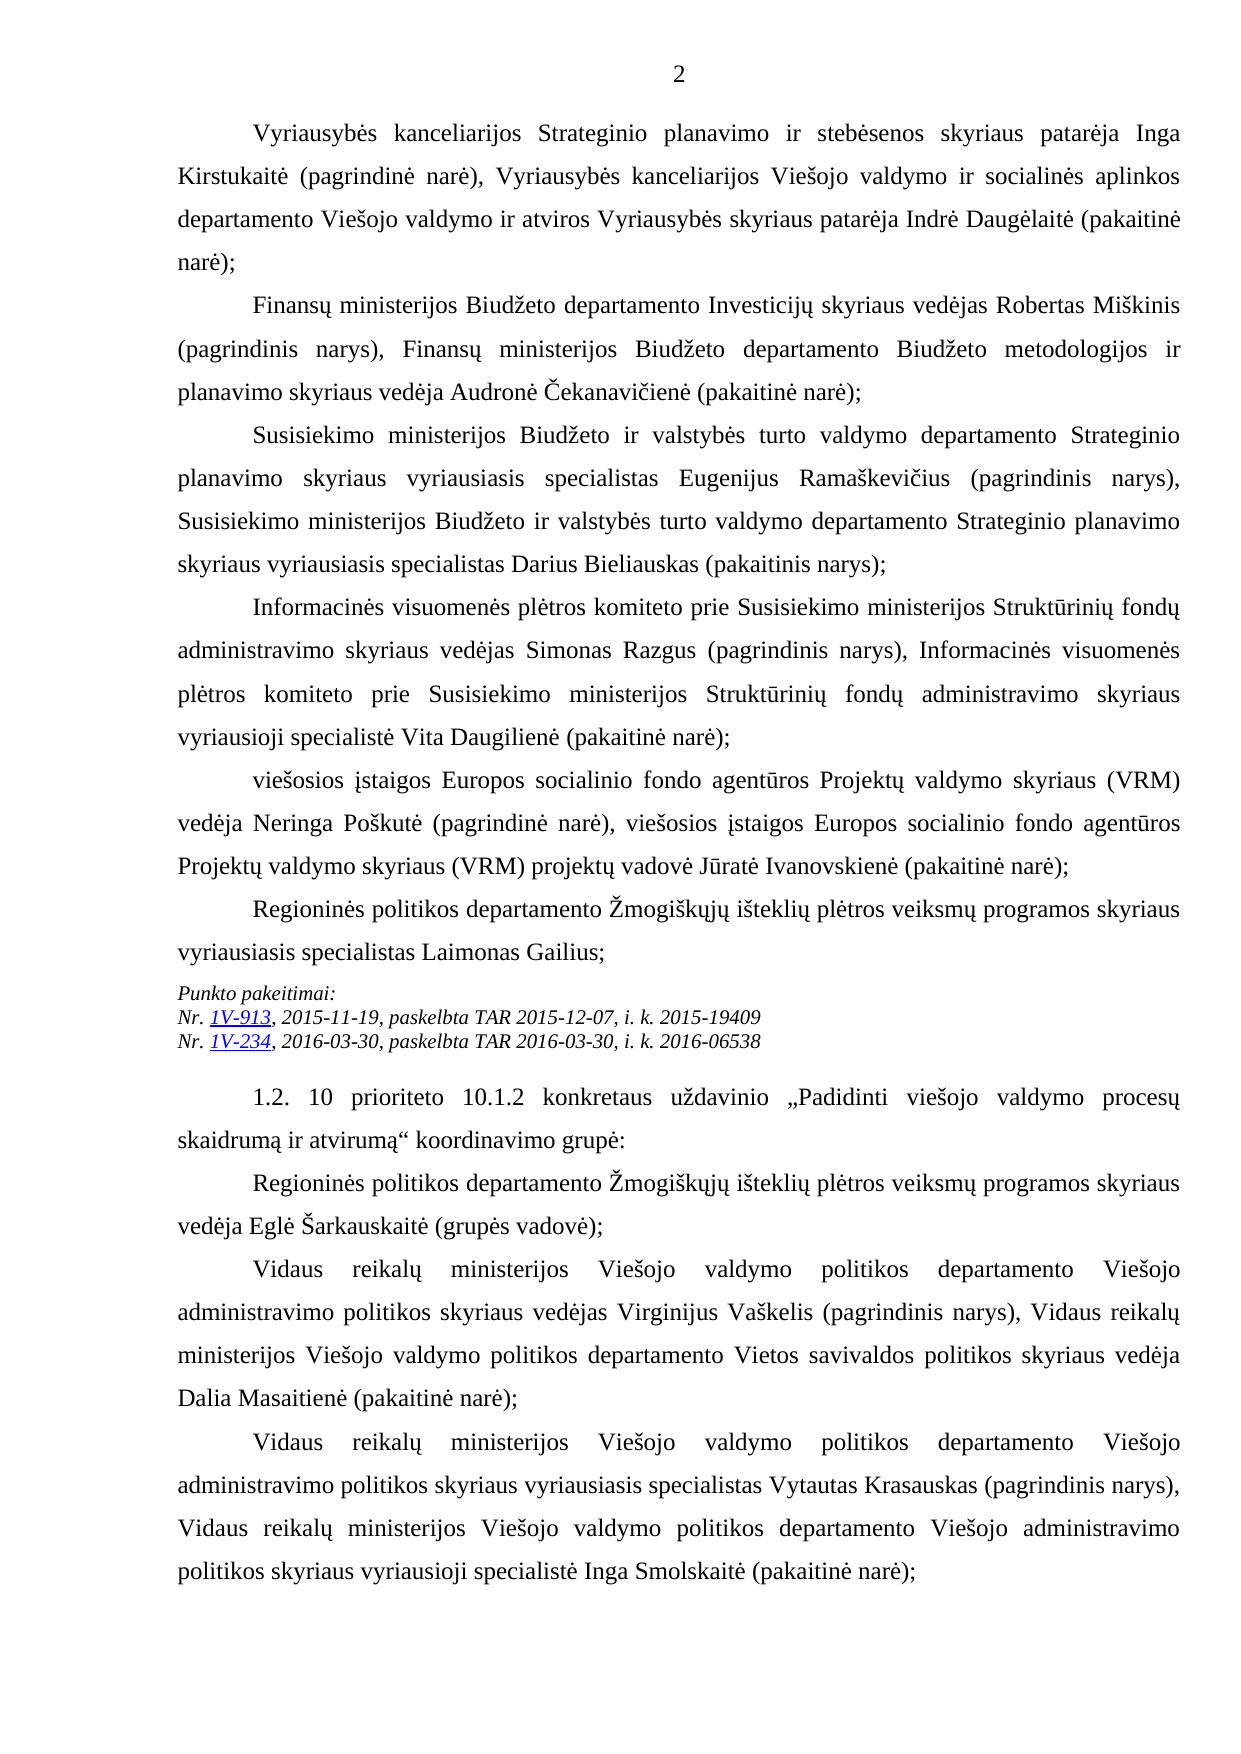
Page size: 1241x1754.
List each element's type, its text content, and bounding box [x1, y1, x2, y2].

text viešosios įstaigos Europos socialinio fondo agentūros Projektų valdymo skyriaus (VRM) vedėja Neringa Poškutė (pagrindinė narė), viešosios įstaigos Europos socialinio fondo agentūros Projektų valdymo skyriaus (VRM) projektų vadovė Jūratė Ivanovskienė (pakaitinė narė); [177, 765, 1181, 880]
text Regioninės politikos departamento Žmogiškųjų išteklių plėtros veiksmų programos skyriaus vyriausiasis specialistas Laimonas Gailius; [177, 894, 1181, 966]
text Nr. 1V-234, 2016-03-30, paskelbta TAR 2016-03-30, i. k. 2016-06538 [177, 1029, 1181, 1053]
text Punkto pakeitimai: [177, 981, 1181, 1005]
text Vidaus reikalų ministerijos Viešojo valdymo politikos departamento Viešojo administravimo politikos skyriaus vedėjas Virginijus Vaškelis (pagrindinis narys), Vidaus reikalų ministerijos Viešojo valdymo politikos departamento Vietos savivaldos politikos skyriaus vedėja Dalia Masaitienė (pakaitinė narė); [177, 1254, 1181, 1412]
text Vidaus reikalų ministerijos Viešojo valdymo politikos departamento Viešojo administravimo politikos skyriaus vyriausiasis specialistas Vytautas Krasauskas (pagrindinis narys), Vidaus reikalų ministerijos Viešojo valdymo politikos departamento Viešojo administravimo politikos skyriaus vyriausioji specialistė Inga Smolskaitė (pakaitinė narė); [177, 1427, 1181, 1585]
text Regioninės politikos departamento Žmogiškųjų išteklių plėtros veiksmų programos skyriaus vedėja Eglė Šarkauskaitė (grupės vadovė); [177, 1168, 1181, 1240]
text Susisiekimo ministerijos Biudžeto ir valstybės turto valdymo departamento Strateginio planavimo skyriaus vyriausiasis specialistas Eugenijus Ramaškevičius (pagrindinis narys), Susisiekimo ministerijos Biudžeto ir valstybės turto valdymo departamento Strateginio planavimo skyriaus vyriausiasis specialistas Darius Bieliauskas (pakaitinis narys); [177, 420, 1181, 578]
text 1.2. 10 prioriteto 10.1.2 konkretaus uždavinio „Padidinti viešojo valdymo procesų skaidrumą ir atvirumą“ koordinavimo grupė: [177, 1082, 1181, 1153]
text Vyriausybės kanceliarijos Strateginio planavimo ir stebėsenos skyriaus patarėja Inga Kirstukaitė (pagrindinė narė), Vyriausybės kanceliarijos Viešojo valdymo ir socialinės aplinkos departamento Viešojo valdymo ir atviros Vyriausybės skyriaus patarėja Indrė Daugėlaitė (pakaitinė narė); [177, 118, 1181, 276]
text Nr. 1V-913, 2015-11-19, paskelbta TAR 2015-12-07, i. k. 2015-19409 [177, 1005, 1181, 1029]
text Finansų ministerijos Biudžeto departamento Investicijų skyriaus vedėjas Robertas Miškinis (pagrindinis narys), Finansų ministerijos Biudžeto departamento Biudžeto metodologijos ir planavimo skyriaus vedėja Audronė Čekanavičienė (pakaitinė narė); [177, 291, 1181, 406]
text Informacinės visuomenės plėtros komiteto prie Susisiekimo ministerijos Struktūrinių fondų administravimo skyriaus vedėjas Simonas Razgus (pagrindinis narys), Informacinės visuomenės plėtros komiteto prie Susisiekimo ministerijos Struktūrinių fondų administravimo skyriaus vyriausioji specialistė Vita Daugilienė (pakaitinė narė); [177, 592, 1181, 751]
